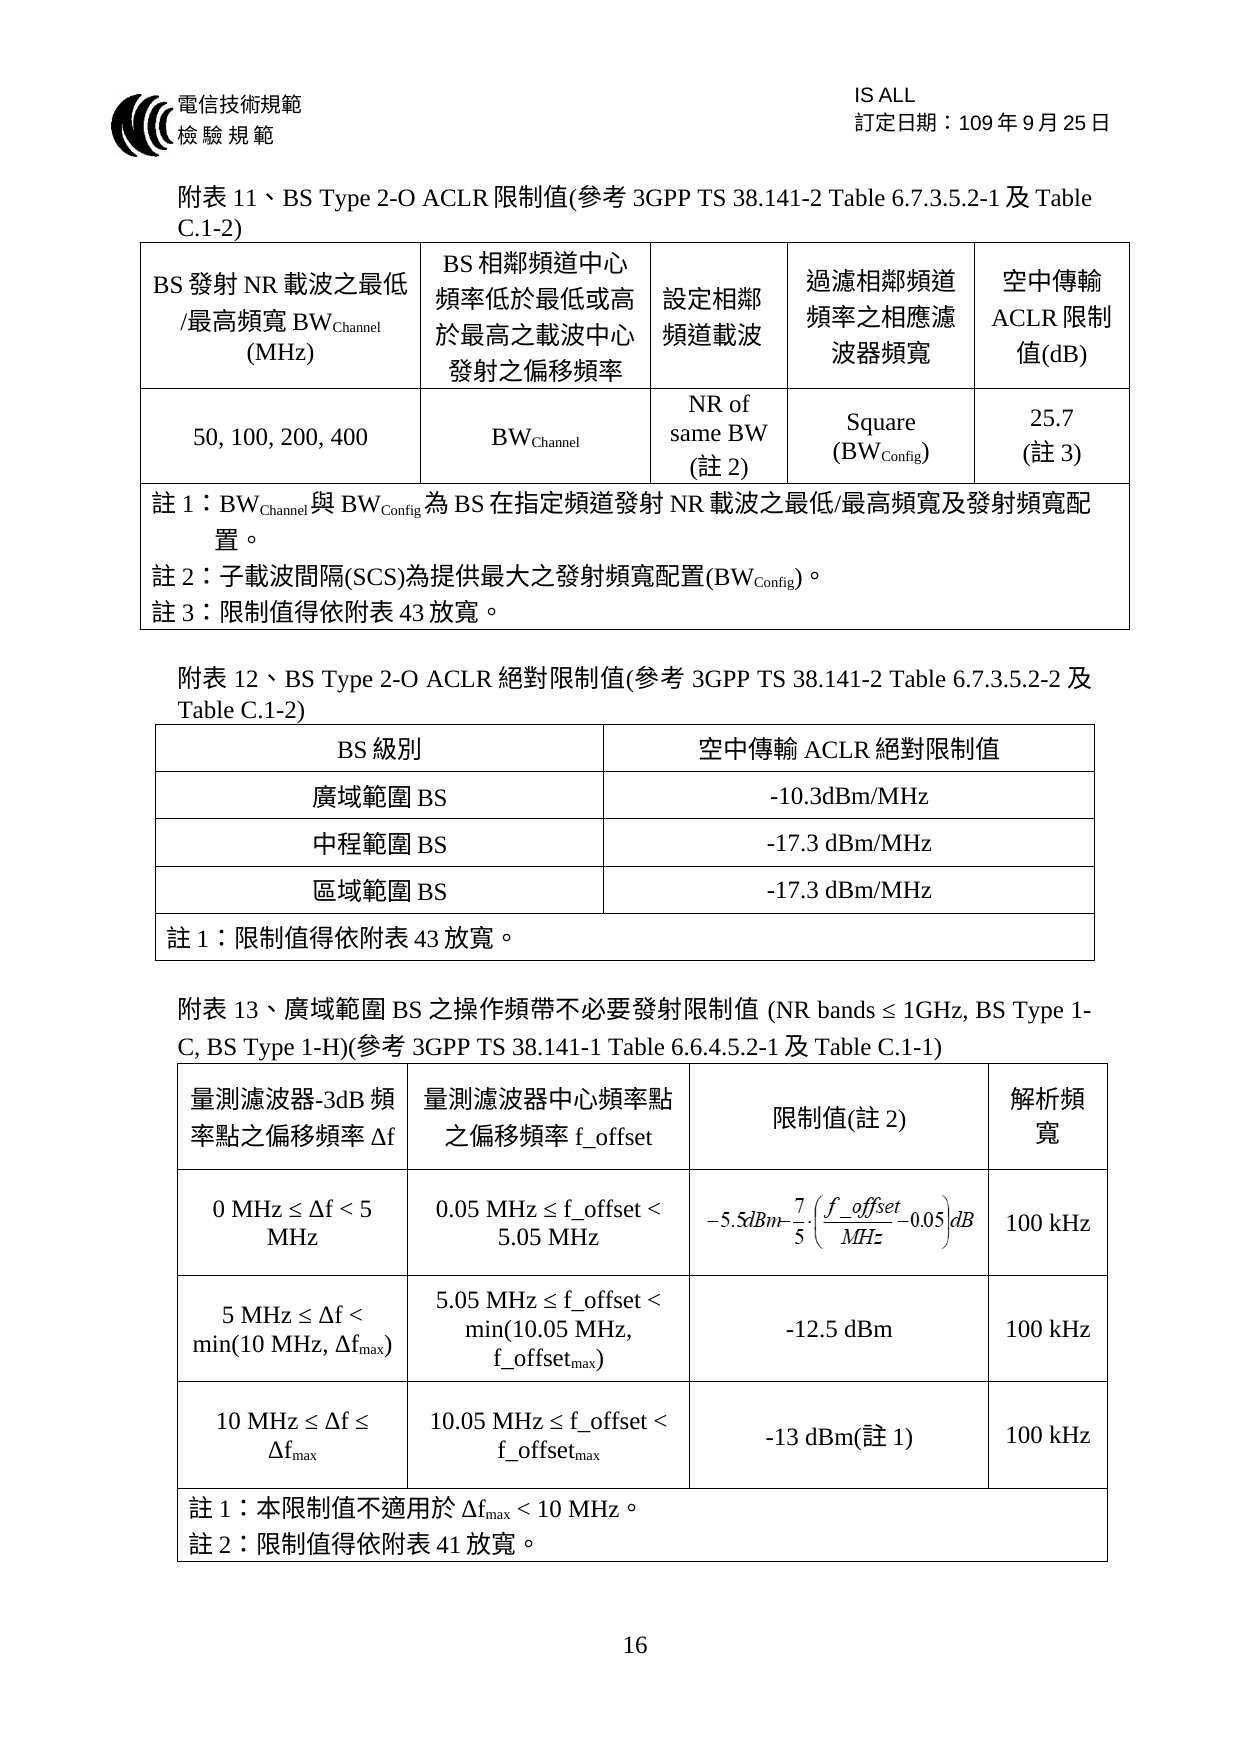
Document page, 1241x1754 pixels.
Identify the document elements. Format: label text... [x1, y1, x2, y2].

table_header 解析頻寬 [989, 1064, 1107, 1169]
table_cell -17.3 dBm/MHz [604, 867, 1094, 913]
table_cell 0 MHz ≤ Δf < 5 MHz [178, 1170, 407, 1275]
table_header BS級別 [156, 725, 603, 771]
table_cell 註1：本限制值不適用於Δfmax < 10 MHz。 註2：限制值得依附表41放寬。 [178, 1489, 1107, 1561]
table_cell NR of same BW (註2) [651, 389, 787, 483]
table_header BS相鄰頻道中心頻率低於最低或高於最高之載波中心發射之偏移頻率 [421, 243, 650, 388]
table_header 空中傳輸ACLR限制值(dB) [975, 243, 1129, 388]
table_header 空中傳輸ACLR絕對限制值 [604, 725, 1094, 771]
text 附表13、廣域範圍BS之操作頻帶不必要發射限制值 (NR bands ≤ 1GHz, BS Type 1-C, BS Type 1-H)(參考 3GPP TS 38.141-1 Table 6.6.4.5.2-1及Table C.1-1) [177, 990, 1092, 1062]
table_cell 50, 100, 200, 400 [141, 389, 420, 483]
table_header 過濾相鄰頻道頻率之相應濾波器頻寬 [788, 243, 974, 388]
table_cell 中程範圍BS [156, 819, 603, 866]
table_header 量測濾波器-3dB頻率點之偏移頻率 Δf [178, 1064, 407, 1169]
table_header BS發射NR載波之最低/最高頻寬BWChannel (MHz) [141, 243, 420, 388]
table_cell 5 MHz ≤ Δf < min(10 MHz, Δfmax) [178, 1276, 407, 1381]
table_cell -10.3dBm/MHz [604, 772, 1094, 818]
table_cell 100 kHz [989, 1276, 1107, 1381]
table_cell Square (BWConfig) [788, 389, 974, 483]
table_cell 5.05 MHz ≤ f_offset < min(10.05 MHz, f_offsetmax) [408, 1276, 689, 1381]
table_header 設定相鄰頻道載波 [651, 243, 787, 388]
table_cell 100 kHz [989, 1382, 1107, 1487]
table_cell -13 dBm(註1) [690, 1382, 988, 1487]
table_cell -17.3 dBm/MHz [604, 819, 1094, 866]
picture [700, 1194, 978, 1251]
table_cell [690, 1170, 988, 1275]
table_cell BWChannel [421, 389, 650, 483]
table_cell 註1：BWChannel與BWConfig為BS在指定頻道發射NR載波之最低/最高頻寬及發射頻寬配置。 註2：子載波間隔(SCS)為提供最大之發射頻寬配置(BWConfig)。 註3：限制值得依附表43放寬。 [141, 484, 1129, 629]
table_cell 廣域範圍BS [156, 772, 603, 818]
table_cell 區域範圍BS [156, 867, 603, 913]
table_cell 10.05 MHz ≤ f_offset < f_offsetmax [408, 1382, 689, 1487]
table_header 量測濾波器中心頻率點之偏移頻率f_offset [408, 1064, 689, 1169]
table_cell -12.5 dBm [690, 1276, 988, 1381]
table_cell 註1：限制值得依附表43放寬。 [156, 914, 1094, 960]
table_cell 0.05 MHz ≤ f_offset < 5.05 MHz [408, 1170, 689, 1275]
table_cell 100 kHz [989, 1170, 1107, 1275]
table_cell 25.7 (註3) [975, 389, 1129, 483]
text 附表12、BS Type 2-O ACLR絕對限制值(參考 3GPP TS 38.141-2 Table 6.7.3.5.2-2及Table C.1-2) [177, 659, 1092, 724]
table_cell 10 MHz ≤ Δf ≤ Δfmax [178, 1382, 407, 1487]
table_header 限制值(註2) [690, 1064, 988, 1169]
text 附表11、BS Type 2-O ACLR限制值(參考 3GPP TS 38.141-2 Table 6.7.3.5.2-1及Table C.1-2) [177, 177, 1092, 242]
